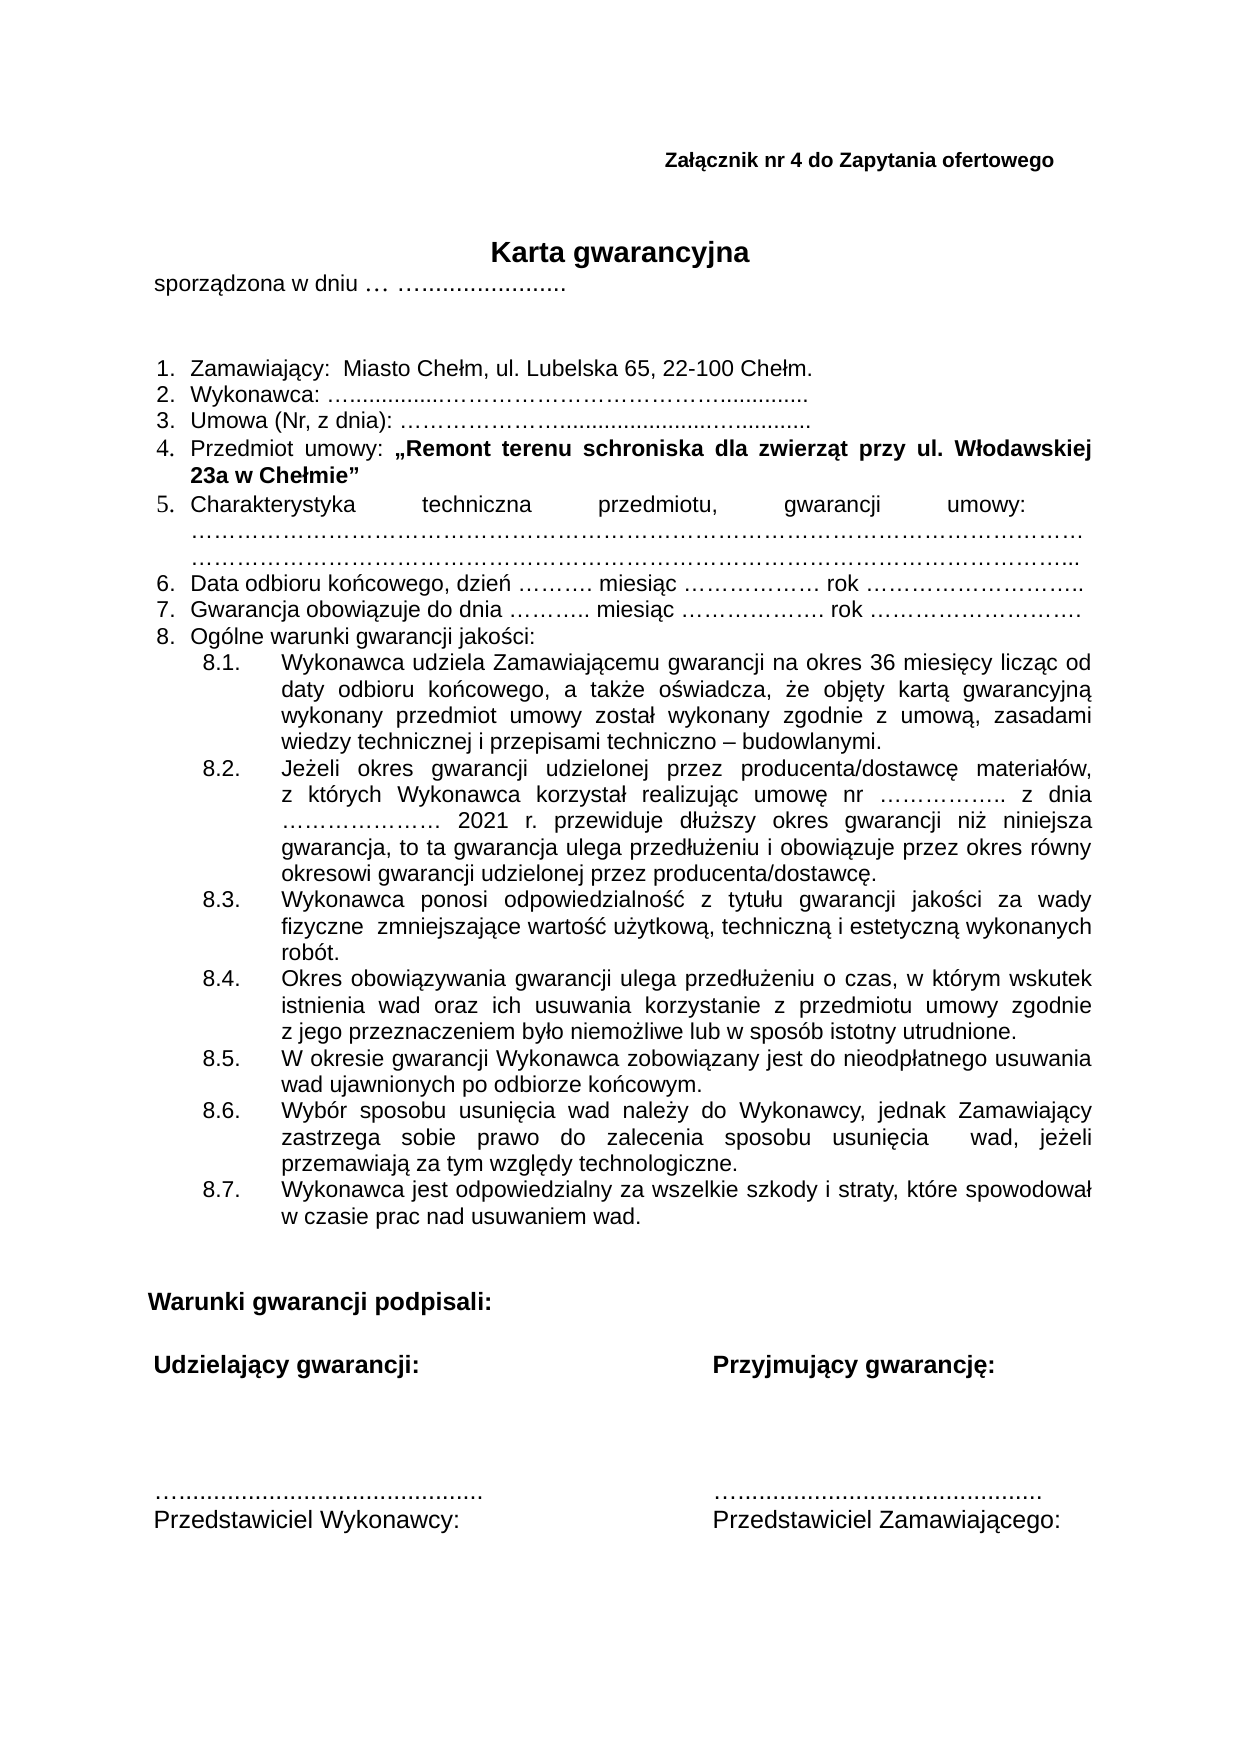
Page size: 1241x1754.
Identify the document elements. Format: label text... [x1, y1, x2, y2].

list Gwarancja obowiązuje do dnia ……….. miesiąc ………………. rok ………………………. [150, 596, 1093, 623]
list Ogólne warunki gwarancji jakości: [150, 623, 1093, 649]
text sporządzona w dniu … …..................... [148, 268, 1093, 297]
list Wykonawca udziela Zamawiającemu gwarancji na okres 36 miesięcy licząc od daty odbioru końcowego, a także oświadcza, że objęty kartą gwarancyjną wykonany przedmiot umowy został wykonany zgodnie z umową, zasadami wiedzy technicznej i przepisami techniczno – budowlanymi. [196, 649, 1093, 754]
list Wykonawca jest odpowiedzialny za wszelkie szkody i straty, które spowodował w czasie prac nad usuwaniem wad. [196, 1176, 1093, 1229]
subtitle Karta gwarancyjna [148, 234, 1093, 268]
list Wykonawca ponosi odpowiedzialność z tytułu gwarancji jakości za wady fizyczne zmniejszające wartość użytkową, techniczną i estetyczną wykonanych robót. [196, 886, 1093, 965]
list ……………………………………………………………………………………………………... [150, 544, 1093, 570]
list Wykonawca: …...............……………………………….............. [150, 381, 1093, 407]
table_cell …............................................ Przedstawiciel Wykonawcy: [148, 1384, 707, 1539]
list Umowa (Nr, z dnia): …………………........................…............ [150, 407, 1093, 433]
list Okres obowiązywania gwarancji ulega przedłużeniu o czas, w którym wskutek istnienia wad oraz ich usuwania korzystanie z przedmiotu umowy zgodnie z jego przeznaczeniem było niemożliwe lub w sposób istotny utrudnione. [196, 965, 1093, 1044]
list Wybór sposobu usunięcia wad należy do Wykonawcy, jednak Zamawiający zastrzega sobie prawo do zalecenia sposobu usunięcia wad, jeżeli przemawiają za tym względy technologiczne. [196, 1097, 1093, 1176]
list W okresie gwarancji Wykonawca zobowiązany jest do nieodpłatnego usuwania wad ujawnionych po odbiorze końcowym. [196, 1044, 1093, 1097]
list Data odbioru końcowego, dzień ………. miesiąc ……………… rok ……………………….. [150, 570, 1093, 596]
table_cell …............................................ Przedstawiciel Zamawiającego: [707, 1384, 1093, 1539]
table_header Przyjmujący gwarancję: [707, 1344, 1093, 1384]
table_header Udzielający gwarancji: [148, 1344, 707, 1384]
list Charakterystyka techniczna przedmiotu, gwarancji umowy: ……………………………………………………………………………………………………… [150, 489, 1093, 544]
list Zamawiający: Miasto Chełm, ul. Lubelska 65, 22-100 Chełm. [150, 354, 1093, 381]
list Przedmiot umowy: „Remont terenu schroniska dla zwierząt przy ul. Włodawskiej 23a w Chełmie” [150, 433, 1093, 489]
text Warunki gwarancji podpisali: [148, 1286, 1093, 1315]
list Jeżeli okres gwarancji udzielonej przez producenta/dostawcę materiałów, z których Wykonawca korzystał realizując umowę nr …………….. z dnia ………………… 2021 r. przewiduje dłuższy okres gwarancji niż niniejsza gwarancja, to ta gwarancja ulega przedłużeniu i obowiązuje przez okres równy okresowi gwarancji udzielonej przez producenta/dostawcę. [196, 754, 1093, 886]
